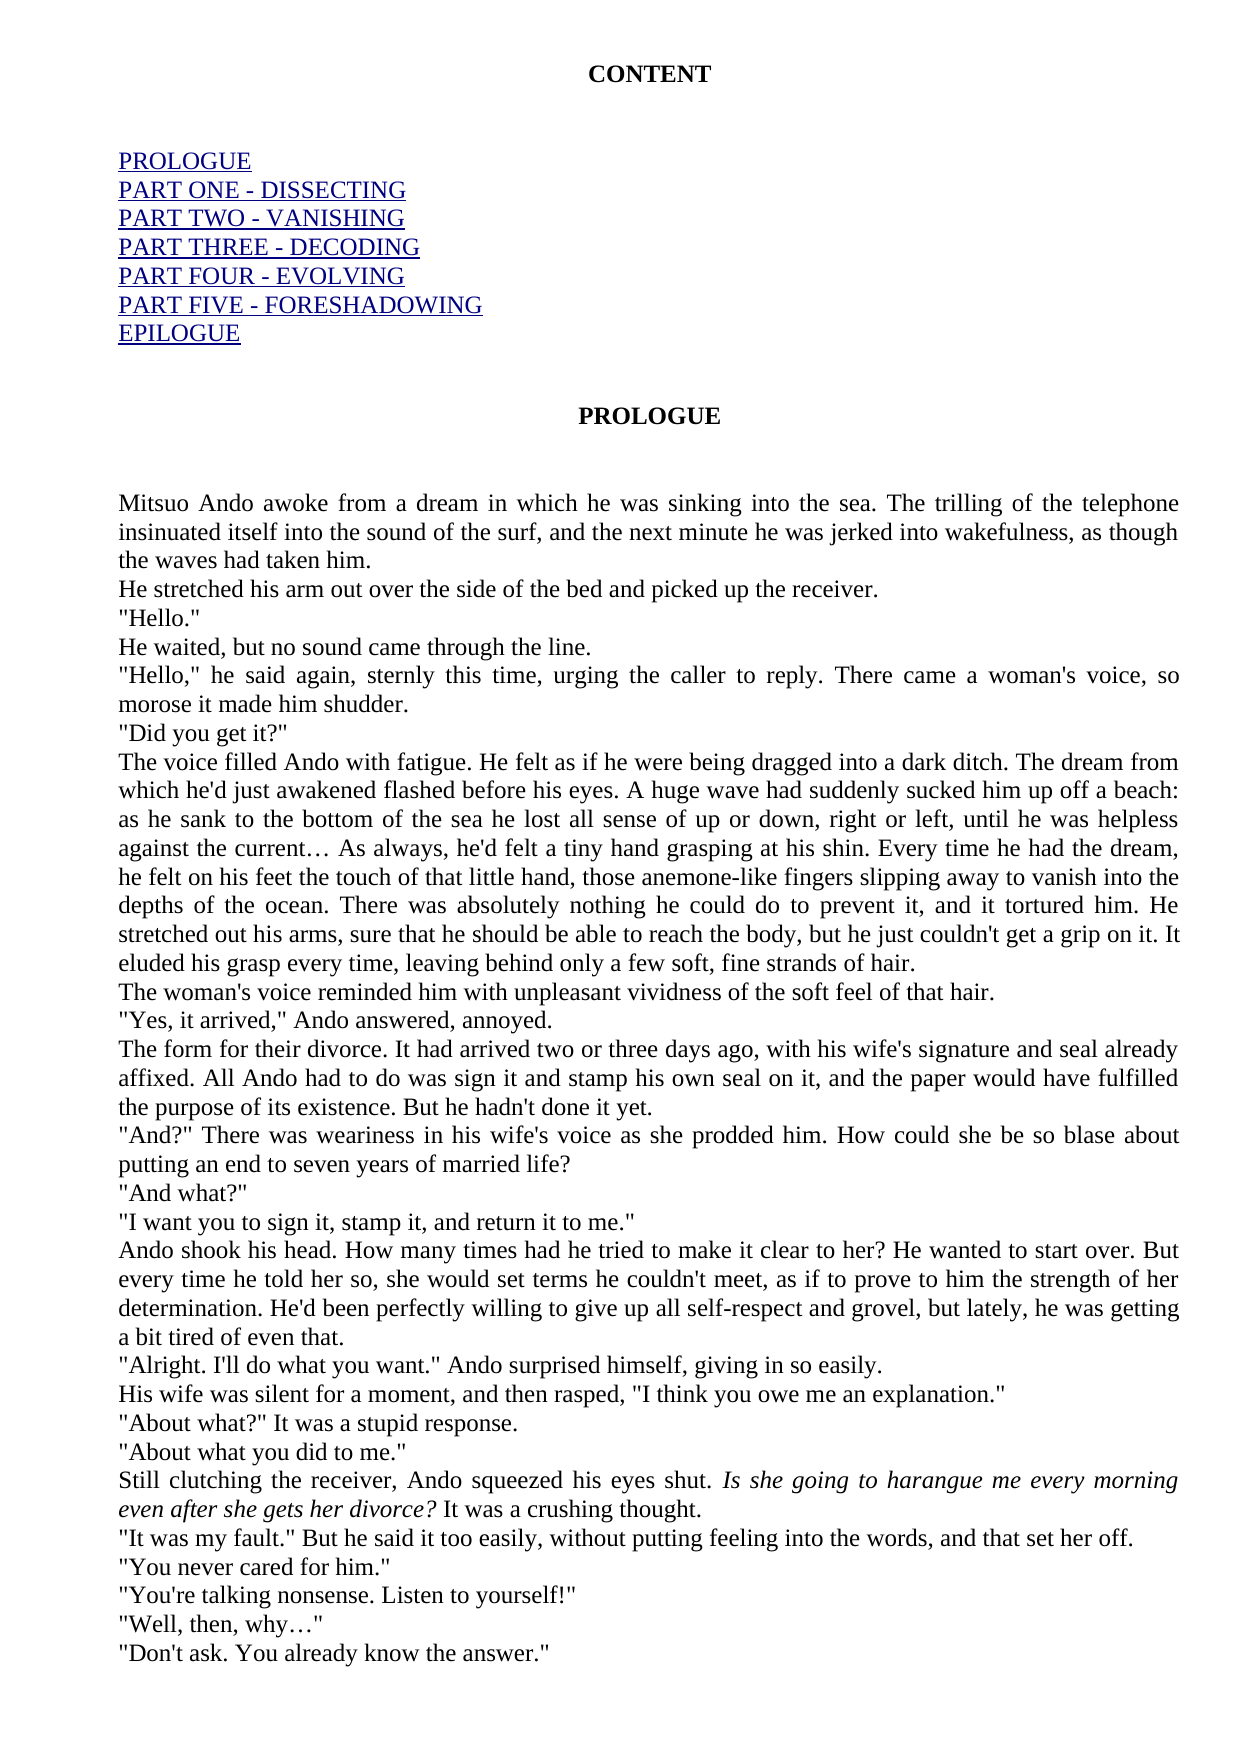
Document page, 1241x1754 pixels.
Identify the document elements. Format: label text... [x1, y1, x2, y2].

text The woman's voice reminded him with unpleasant vividness of the soft feel of that hair. [118, 977, 1181, 1006]
text He waited, but no sound came through the line. [118, 632, 1181, 661]
text Ando shook his head. How many times had he tried to make it clear to her? He wanted to start over. But every time he told her so, she would set terms he couldn't meet, as if to prove to him the strength of her determination. He'd been perfectly willing to give up all self-respect and grovel, but lately, he was getting a bit tired of even that. [118, 1236, 1181, 1351]
text "Hello." [118, 603, 1181, 632]
text PART FIVE - FORESHADOWING [118, 290, 1181, 318]
text "Well, then, why…" [118, 1609, 1181, 1638]
text "About what?" It was a stupid response. [118, 1408, 1181, 1437]
subtitle CONTENT [118, 59, 1181, 88]
text Mitsuo Ando awoke from a dream in which he was sinking into the sea. The trilling of the telephone insinuated itself into the sound of the surf, and the next minute he was jerked into wakefulness, as though the waves had taken him. [118, 488, 1181, 574]
text His wife was silent for a moment, and then rasped, "I think you owe me an explanation." [118, 1379, 1181, 1408]
text "Did you get it?" [118, 718, 1181, 747]
text PROLOGUE [118, 146, 1181, 175]
text "And?" There was weariness in his wife's voice as she prodded him. How could she be so blase about putting an end to seven years of married life? [118, 1121, 1181, 1178]
text The form for their divorce. It had arrived two or three days ago, with his wife's signature and seal already affixed. All Ando had to do was sign it and stamp his own seal on it, and the paper would have fulfilled the purpose of its existence. But he hadn't done it yet. [118, 1034, 1181, 1121]
text PART THREE - DECODING [118, 232, 1181, 261]
text "Don't ask. You already know the answer." [118, 1638, 1181, 1667]
text "Alright. I'll do what you want." Ando surprised himself, giving in so easily. [118, 1351, 1181, 1379]
text "About what you did to me." [118, 1437, 1181, 1466]
text The voice filled Ando with fatigue. He felt as if he were being dragged into a dark ditch. The dream from which he'd just awakened flashed before his eyes. A huge wave had suddenly sucked him up off a beach: as he sank to the bottom of the sea he lost all sense of up or down, right or left, until he was helpless against the current… As always, he'd felt a tiny hand grasping at his shin. Every time he had the dream, he felt on his feet the touch of that little hand, those anemone-like fingers slipping away to vanish into the depths of the ocean. There was absolutely nothing he could do to prevent it, and it tortured him. He stretched out his arms, sure that he should be able to reach the body, but he just couldn't get a grip on it. It eluded his grasp every time, leaving behind only a few soft, fine strands of hair. [118, 747, 1181, 977]
text "And what?" [118, 1178, 1181, 1207]
subtitle PROLOGUE [118, 401, 1181, 430]
text "You're talking nonsense. Listen to yourself!" [118, 1581, 1181, 1609]
text He stretched his arm out over the side of the bed and picked up the receiver. [118, 574, 1181, 603]
text PART TWO - VANISHING [118, 203, 1181, 232]
text "You never cared for him." [118, 1552, 1181, 1581]
text "It was my fault." But he said it too easily, without putting feeling into the words, and that set her off. [118, 1523, 1181, 1552]
text PART FOUR - EVOLVING [118, 261, 1181, 290]
text Still clutching the receiver, Ando squeezed his eyes shut. Is she going to harangue me every morning even after she gets her divorce? It was a crushing thought. [118, 1466, 1181, 1523]
text "I want you to sign it, stamp it, and return it to me." [118, 1207, 1181, 1236]
text "Hello," he said again, sternly this time, urging the caller to reply. There came a woman's voice, so morose it made him shudder. [118, 661, 1181, 718]
text EPILOGUE [118, 318, 1181, 347]
text PART ONE - DISSECTING [118, 175, 1181, 203]
text "Yes, it arrived," Ando answered, annoyed. [118, 1006, 1181, 1034]
